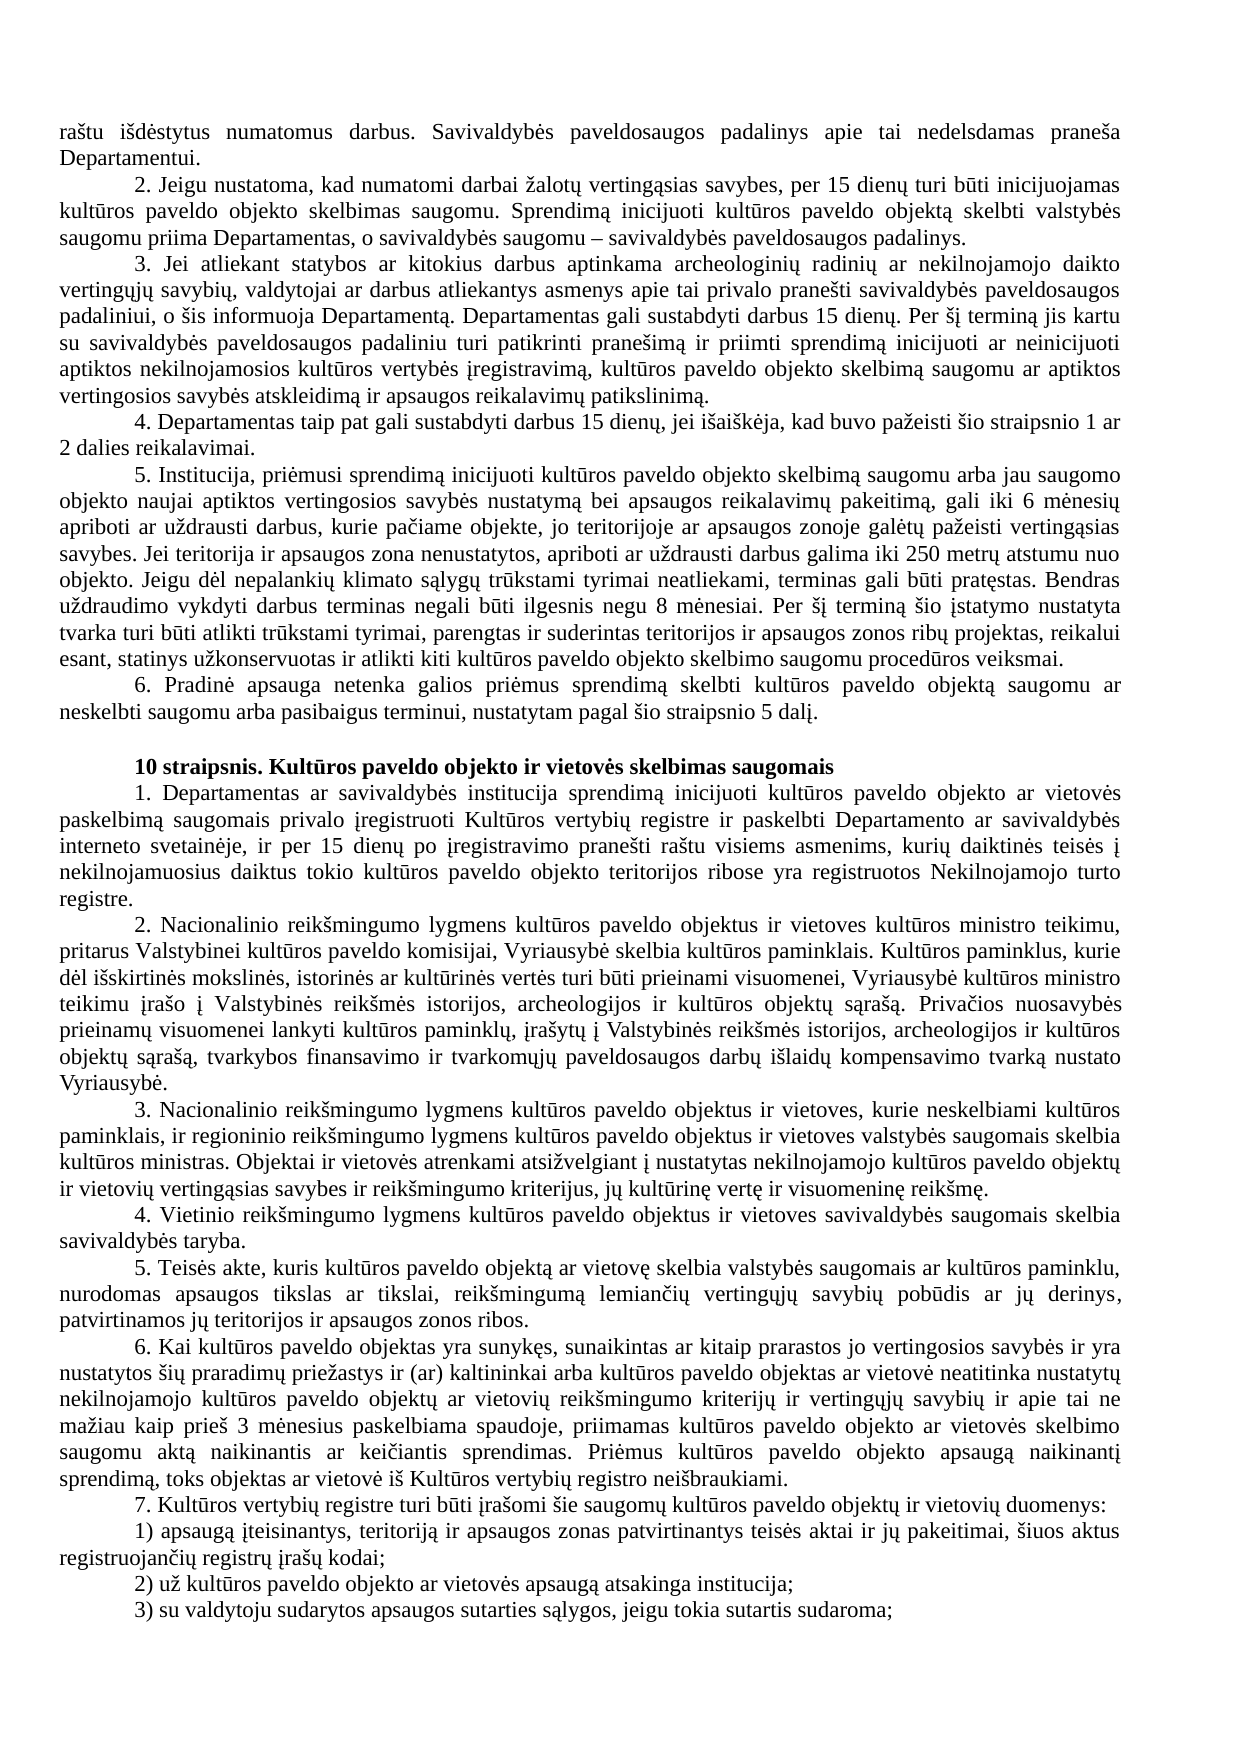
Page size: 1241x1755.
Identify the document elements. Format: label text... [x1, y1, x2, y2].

text raštu išdėstytus numatomus darbus. Savivaldybės paveldosaugos padalinys apie tai nedelsdamas praneša Departamentui. [59, 118, 1122, 171]
text 7. Kultūros vertybių registre turi būti įrašomi šie saugomų kultūros paveldo objektų ir vietovių duomenys: [59, 1491, 1122, 1517]
text 5. Teisės akte, kuris kultūros paveldo objektą ar vietovę skelbia valstybės saugomais ar kultūros paminklu, nurodomas apsaugos tikslas ar tikslai, reikšmingumą lemiančių vertingųjų savybių pobūdis ar jų derinys, patvirtinamos jų teritorijos ir apsaugos zonos ribos. [59, 1254, 1122, 1333]
text 6. Pradinė apsauga netenka galios priėmus sprendimą skelbti kultūros paveldo objektą saugomu ar neskelbti saugomu arba pasibaigus terminui, nustatytam pagal šio straipsnio 5 dalį. [59, 672, 1122, 724]
text 1) apsaugą įteisinantys, teritoriją ir apsaugos zonas patvirtinantys teisės aktai ir jų pakeitimai, šiuos aktus registruojančių registrų įrašų kodai; [59, 1517, 1122, 1570]
text 4. Departamentas taip pat gali sustabdyti darbus 15 dienų, jei išaiškėja, kad buvo pažeisti šio straipsnio 1 ar 2 dalies reikalavimai. [59, 408, 1122, 461]
text 1. Departamentas ar savivaldybės institucija sprendimą inicijuoti kultūros paveldo objekto ar vietovės paskelbimą saugomais privalo įregistruoti Kultūros vertybių registre ir paskelbti Departamento ar savivaldybės interneto svetainėje, ir per 15 dienų po įregistravimo pranešti raštu visiems asmenims, kurių daiktinės teisės į nekilnojamuosius daiktus tokio kultūros paveldo objekto teritorijos ribose yra registruotos Nekilnojamojo turto registre. [59, 779, 1122, 911]
text 3) su valdytoju sudarytos apsaugos sutarties sąlygos, jeigu tokia sutartis sudaroma; [59, 1596, 1122, 1623]
text 4. Vietinio reikšmingumo lygmens kultūros paveldo objektus ir vietoves savivaldybės saugomais skelbia savivaldybės taryba. [59, 1201, 1122, 1254]
text 6. Kai kultūros paveldo objektas yra sunykęs, sunaikintas ar kitaip prarastos jo vertingosios savybės ir yra nustatytos šių praradimų priežastys ir (ar) kaltininkai arba kultūros paveldo objektas ar vietovė neatitinka nustatytų nekilnojamojo kultūros paveldo objektų ar vietovių reikšmingumo kriterijų ir vertingųjų savybių ir apie tai ne mažiau kaip prieš 3 mėnesius paskelbiama spaudoje, priimamas kultūros paveldo objekto ar vietovės skelbimo saugomu aktą naikinantis ar keičiantis sprendimas. Priėmus kultūros paveldo objekto apsaugą naikinantį sprendimą, toks objektas ar vietovė iš Kultūros vertybių registro neišbraukiami. [59, 1333, 1122, 1491]
text 3. Nacionalinio reikšmingumo lygmens kultūros paveldo objektus ir vietoves, kurie neskelbiami kultūros paminklais, ir regioninio reikšmingumo lygmens kultūros paveldo objektus ir vietoves valstybės saugomais skelbia kultūros ministras. Objektai ir vietovės atrenkami atsižvelgiant į nustatytas nekilnojamojo kultūros paveldo objektų ir vietovių vertingąsias savybes ir reikšmingumo kriterijus, jų kultūrinę vertę ir visuomeninę reikšmę. [59, 1096, 1122, 1201]
text 2. Nacionalinio reikšmingumo lygmens kultūros paveldo objektus ir vietoves kultūros ministro teikimu, pritarus Valstybinei kultūros paveldo komisijai, Vyriausybė skelbia kultūros paminklais. Kultūros paminklus, kurie dėl išskirtinės mokslinės, istorinės ar kultūrinės vertės turi būti prieinami visuomenei, Vyriausybė kultūros ministro teikimu įrašo į Valstybinės reikšmės istorijos, archeologijos ir kultūros objektų sąrašą. Privačios nuosavybės prieinamų visuomenei lankyti kultūros paminklų, įrašytų į Valstybinės reikšmės istorijos, archeologijos ir kultūros objektų sąrašą, tvarkybos finansavimo ir tvarkomųjų paveldosaugos darbų išlaidų kompensavimo tvarką nustato Vyriausybė. [59, 911, 1122, 1096]
text 3. Jei atliekant statybos ar kitokius darbus aptinkama archeologinių radinių ar nekilnojamojo daikto vertingųjų savybių, valdytojai ar darbus atliekantys asmenys apie tai privalo pranešti savivaldybės paveldosaugos padaliniui, o šis informuoja Departamentą. Departamentas gali sustabdyti darbus 15 dienų. Per šį terminą jis kartu su savivaldybės paveldosaugos padaliniu turi patikrinti pranešimą ir priimti sprendimą inicijuoti ar neinicijuoti aptiktos nekilnojamosios kultūros vertybės įregistravimą, kultūros paveldo objekto skelbimą saugomu ar aptiktos vertingosios savybės atskleidimą ir apsaugos reikalavimų patikslinimą. [59, 250, 1122, 408]
text 2) už kultūros paveldo objekto ar vietovės apsaugą atsakinga institucija; [59, 1570, 1122, 1596]
text 2. Jeigu nustatoma, kad numatomi darbai žalotų vertingąsias savybes, per 15 dienų turi būti inicijuojamas kultūros paveldo objekto skelbimas saugomu. Sprendimą inicijuoti kultūros paveldo objektą skelbti valstybės saugomu priima Departamentas, o savivaldybės saugomu – savivaldybės paveldosaugos padalinys. [59, 171, 1122, 250]
text 10 straipsnis. Kultūros paveldo objekto ir vietovės skelbimas saugomais [59, 753, 1122, 779]
text 5. Institucija, priėmusi sprendimą inicijuoti kultūros paveldo objekto skelbimą saugomu arba jau saugomo objekto naujai aptiktos vertingosios savybės nustatymą bei apsaugos reikalavimų pakeitimą, gali iki 6 mėnesių apriboti ar uždrausti darbus, kurie pačiame objekte, jo teritorijoje ar apsaugos zonoje galėtų pažeisti vertingąsias savybes. Jei teritorija ir apsaugos zona nenustatytos, apriboti ar uždrausti darbus galima iki 250 metrų atstumu nuo objekto. Jeigu dėl nepalankių klimato sąlygų trūkstami tyrimai neatliekami, terminas gali būti pratęstas. Bendras uždraudimo vykdyti darbus terminas negali būti ilgesnis negu 8 mėnesiai. Per šį terminą šio įstatymo nustatyta tvarka turi būti atlikti trūkstami tyrimai, parengtas ir suderintas teritorijos ir apsaugos zonos ribų projektas, reikalui esant, statinys užkonservuotas ir atlikti kiti kultūros paveldo objekto skelbimo saugomu procedūros veiksmai. [59, 461, 1122, 672]
